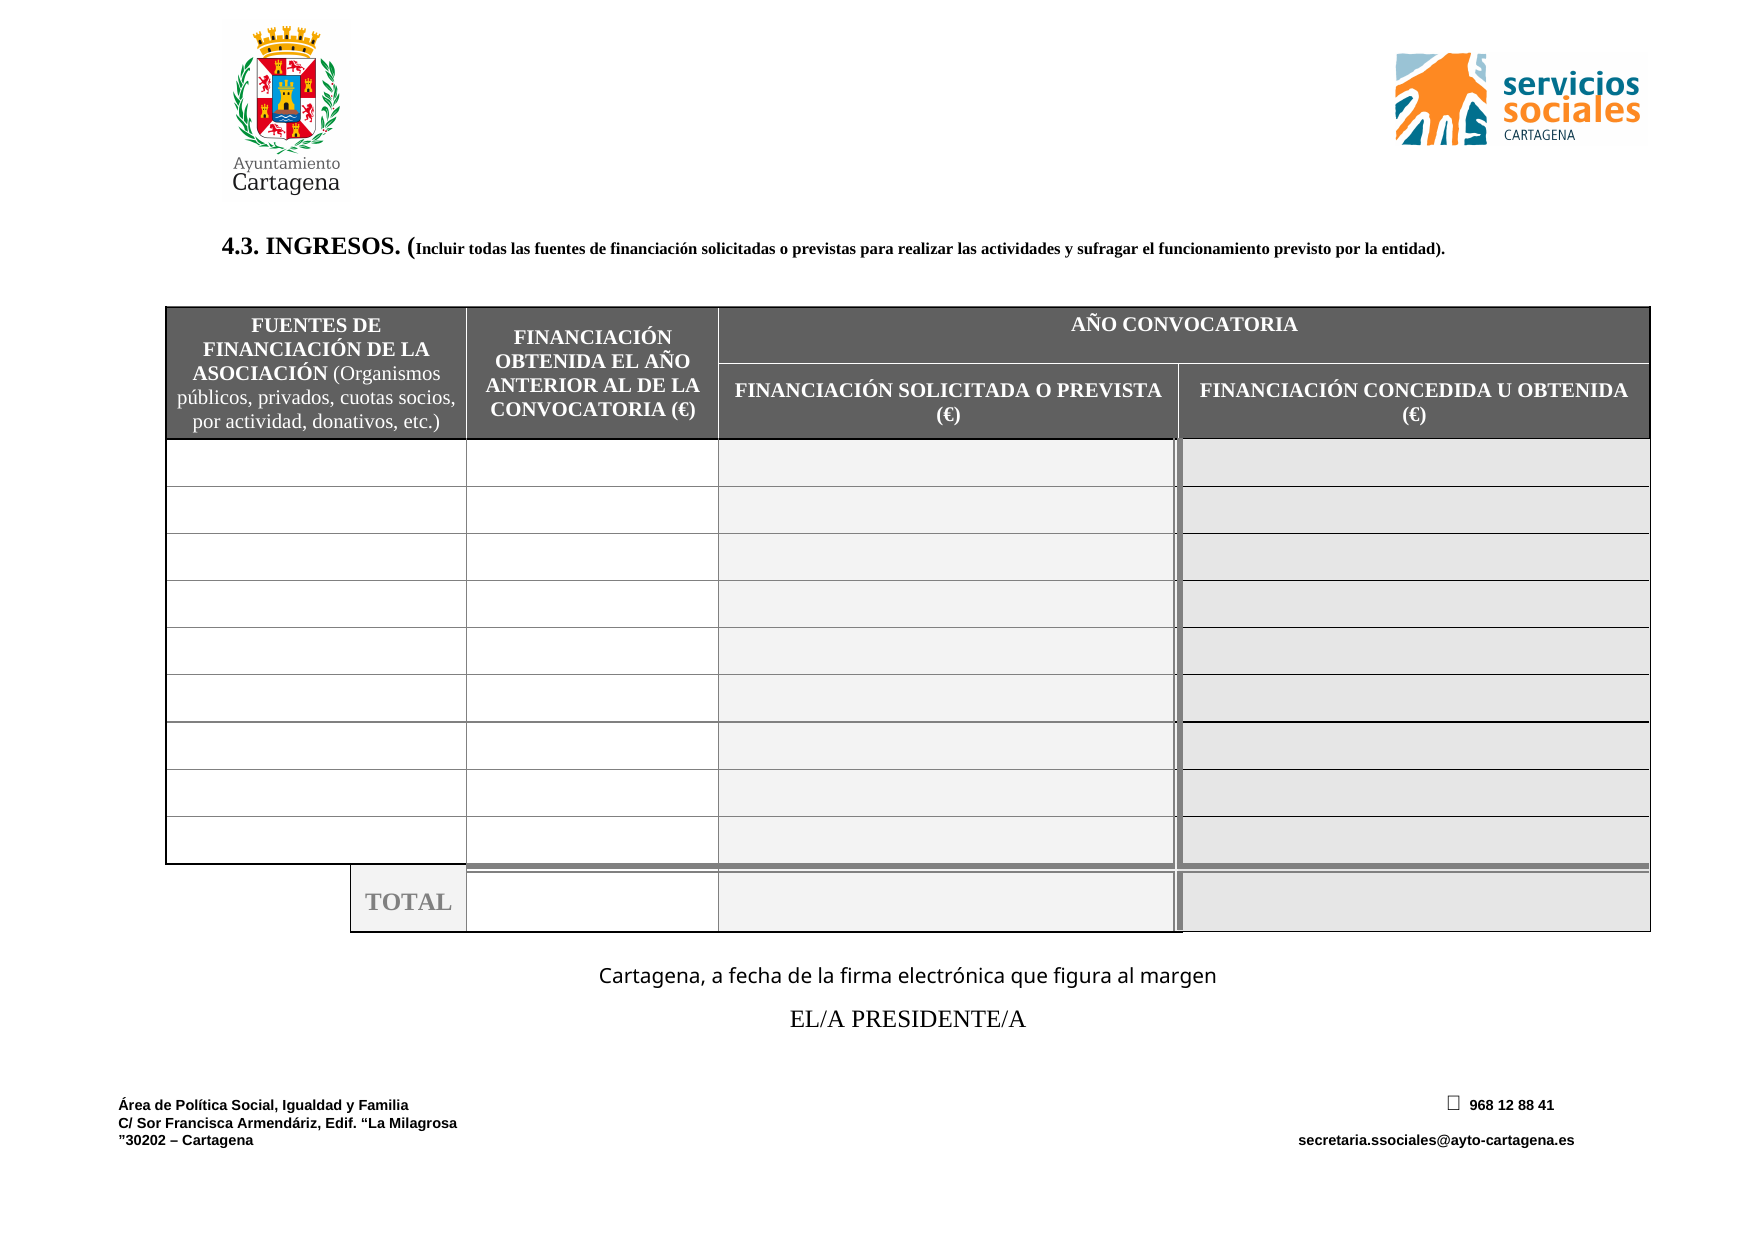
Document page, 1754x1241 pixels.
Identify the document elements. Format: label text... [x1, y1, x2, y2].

picture [1395, 52, 1648, 146]
table_cell [1183, 769, 1650, 816]
table_cell [467, 487, 718, 533]
table_cell [467, 440, 718, 486]
text EL/A PRESIDENTE/A [118, 1004, 1698, 1033]
table_cell [167, 487, 466, 533]
table_cell [719, 440, 1173, 486]
table_cell [167, 440, 466, 486]
table_cell [167, 581, 466, 627]
table_cell [1183, 816, 1650, 863]
table_cell [467, 723, 718, 769]
table_cell [167, 675, 466, 721]
table_cell [467, 873, 718, 931]
table_cell [167, 534, 466, 580]
table_cell [719, 873, 1173, 931]
table_header AÑO CONVOCATORIA [719, 308, 1649, 363]
table_cell [467, 581, 718, 627]
table_cell [467, 770, 718, 816]
table_cell [167, 770, 466, 816]
table_cell [1183, 674, 1650, 721]
table_cell [719, 770, 1173, 816]
table_cell [719, 817, 1173, 863]
table_cell [467, 675, 718, 721]
table_cell [1183, 627, 1650, 674]
table_cell [1183, 580, 1650, 627]
text Cartagena, a fecha de la firma electrónica que figura al margen [118, 961, 1698, 990]
table_cell [1183, 439, 1650, 486]
picture [222, 19, 351, 202]
table_cell [719, 534, 1173, 580]
table_cell FINANCIACIÓN SOLICITADA O PREVISTA (€) [719, 364, 1178, 438]
table_cell [1183, 533, 1650, 580]
table_cell [1183, 486, 1650, 533]
table_cell TOTAL [351, 865, 466, 931]
table_cell [1178, 863, 1650, 931]
table_cell [167, 628, 466, 674]
table_cell [167, 723, 466, 769]
text 4.3. INGRESOS. (Incluir todas las fuentes de financiación solicitadas o previstas para realizar las actividades y sufragar el funcionamiento previsto por la entidad). [222, 231, 1698, 259]
table_cell [719, 581, 1173, 627]
table_cell FINANCIACIÓN CONCEDIDA U OBTENIDA (€) [1179, 364, 1649, 438]
table_cell [166, 865, 350, 931]
table_cell [1183, 721, 1650, 769]
table_cell [467, 628, 718, 674]
table_header FINANCIACIÓN OBTENIDA EL AÑO ANTERIOR AL DE LA CONVOCATORIA (€) [467, 308, 718, 438]
table_cell [467, 534, 718, 580]
table_header FUENTES DE FINANCIACIÓN DE LA ASOCIACIÓN (Organismos públicos, privados, cuotas socios, por actividad, donativos, etc.) [167, 308, 466, 438]
table_cell [467, 817, 718, 863]
table_cell [719, 675, 1173, 721]
table_cell [167, 817, 466, 863]
table_cell [719, 487, 1173, 533]
table_cell [719, 723, 1173, 769]
table_cell [719, 628, 1173, 674]
